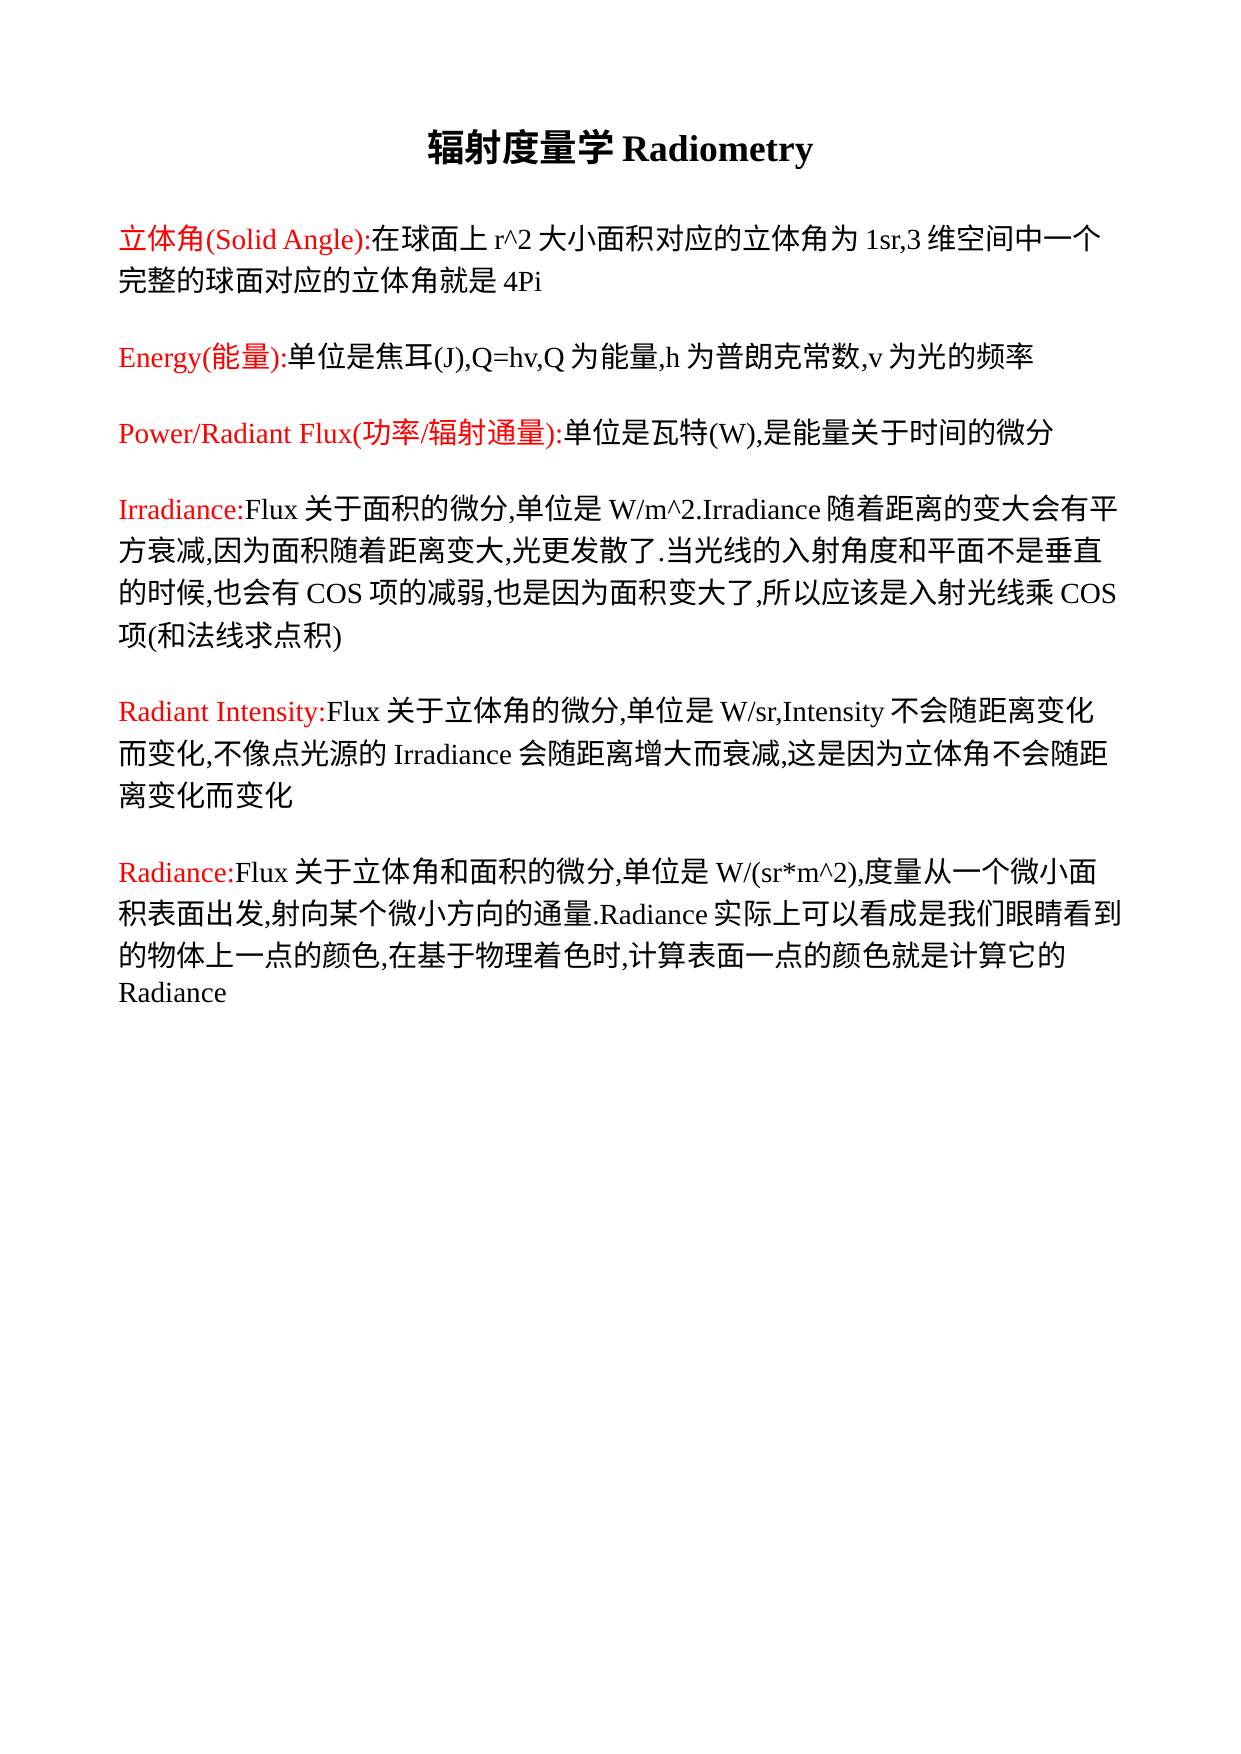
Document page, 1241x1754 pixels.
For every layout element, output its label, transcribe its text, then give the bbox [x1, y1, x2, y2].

text Power/Radiant Flux(功率/辐射通量):单位是瓦特(W),是能量关于时间的微分 [118, 409, 1122, 452]
text Energy(能量):单位是焦耳(J),Q=hv,Q为能量,h为普朗克常数,v为光的频率 [118, 334, 1122, 376]
text 立体角(Solid Angle):在球面上r^2大小面积对应的立体角为1sr,3维空间中一个完整的球面对应的立体角就是4Pi [118, 216, 1122, 300]
text 辐射度量学Radiometry [118, 118, 1122, 172]
text Irradiance:Flux关于面积的微分,单位是W/m^2.Irradiance随着距离的变大会有平方衰减,因为面积随着距离变大,光更发散了.当光线的入射角度和平面不是垂直的时候,也会有COS项的减弱,也是因为面积变大了,所以应该是入射光线乘COS项(和法线求点积) [118, 485, 1122, 654]
text Radiant Intensity:Flux关于立体角的微分,单位是W/sr,Intensity不会随距离变化而变化,不像点光源的Irradiance会随距离增大而衰减,这是因为立体角不会随距离变化而变化 [118, 688, 1122, 815]
text Radiance:Flux关于立体角和面积的微分,单位是W/(sr*m^2),度量从一个微小面积表面出发,射向某个微小方向的通量.Radiance实际上可以看成是我们眼睛看到的物体上一点的颜色,在基于物理着色时,计算表面一点的颜色就是计算它的Radiance [118, 848, 1122, 1009]
